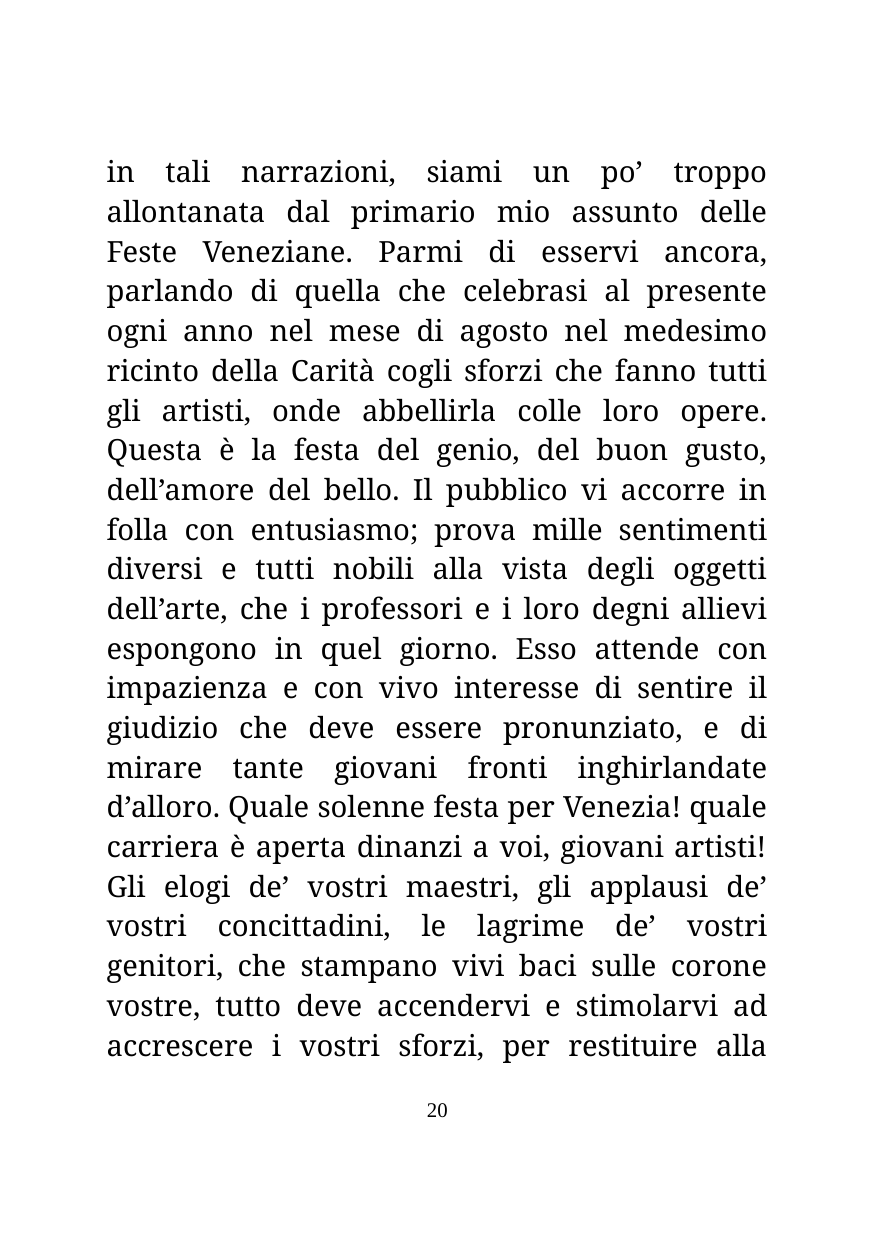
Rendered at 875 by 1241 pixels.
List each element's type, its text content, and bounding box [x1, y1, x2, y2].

text in tali narrazioni, siami un po’ troppo allontanata dal primario mio assunto delle Feste Veneziane. Parmi di esservi ancora, parlando di quella che celebrasi al presente ogni anno nel mese di agosto nel medesimo ricinto della Carità cogli sforzi che fanno tutti gli artisti, onde abbellirla colle loro opere. Questa è la festa del genio, del buon gusto, dell’amore del bello. Il pubblico vi accorre in folla con entusiasmo; prova mille sentimenti diversi e tutti nobili alla vista degli oggetti dell’arte, che i professori e i loro degni allievi espongono in quel giorno. Esso attende con impazienza e con vivo interesse di sentire il giudizio che deve essere pronunziato, e di mirare tante giovani fronti inghirlandate d’alloro. Quale solenne festa per Venezia! quale carriera è aperta dinanzi a voi, giovani artisti! Gli elogi de’ vostri maestri, gli applausi de’ vostri concittadini, le lagrime de’ vostri genitori, che stampano vivi baci sulle corone vostre, tutto deve accendervi e stimolarvi ad accrescere i vostri sforzi, per restituire alla [106, 152, 768, 1064]
